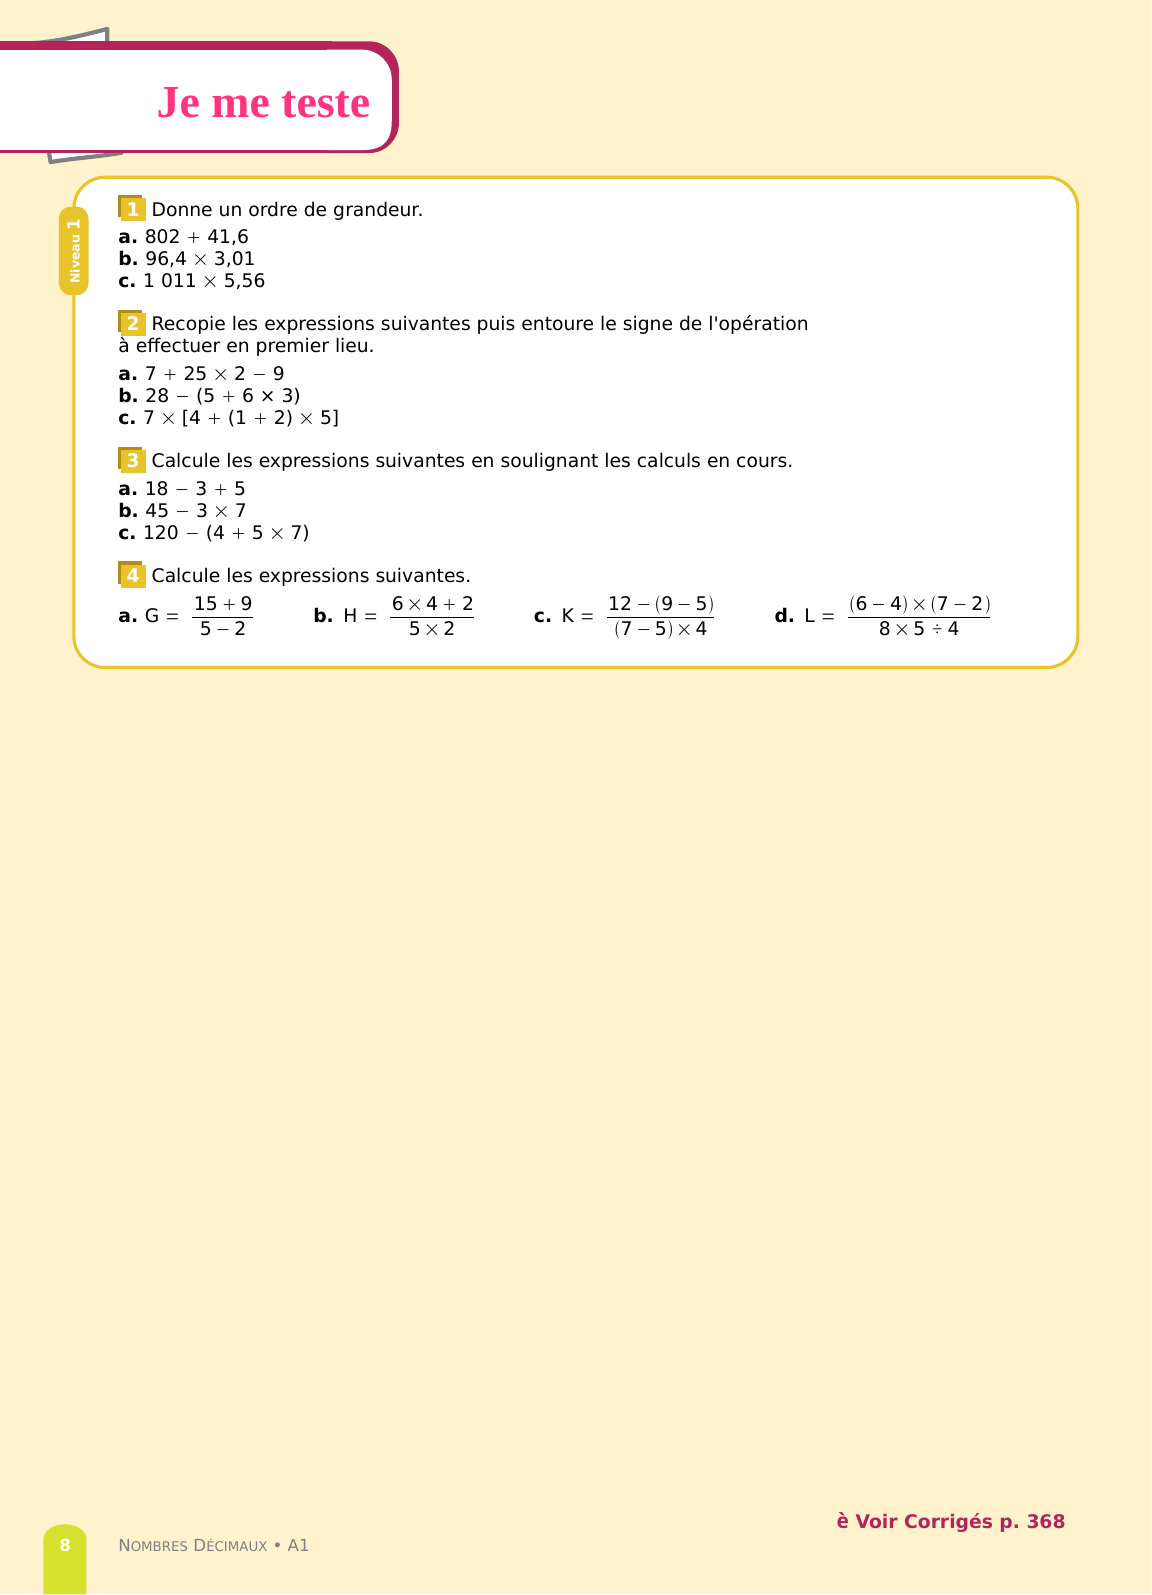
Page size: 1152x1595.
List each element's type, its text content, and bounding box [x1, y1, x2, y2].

subtitle Calcule les expressions suivantes. [1080, 561, 1152, 587]
subtitle Donne un ordre de grandeur. [1078, 195, 1152, 221]
list 120 − (4  5 × 7) [1080, 522, 1152, 544]
list 7  25 × 2 − 9 [1080, 363, 1152, 385]
list 28 − (5  6 × 3) [1080, 385, 1152, 407]
list 7 × [4  (1  2) × 5] [1080, 407, 1152, 429]
list 45 − 3 × 7 [1080, 500, 1152, 522]
list 802  41,6 [1080, 226, 1152, 248]
list 96,4 × 3,01 [1080, 248, 1152, 270]
list G = b. H = c. K = d. L = [1080, 593, 1152, 640]
list 18 − 3  5 [1080, 478, 1152, 500]
subtitle Calcule les expressions suivantes en soulignant les calculs en cours. [1080, 447, 1152, 472]
list 1 011 × 5,56 [1080, 270, 1152, 292]
